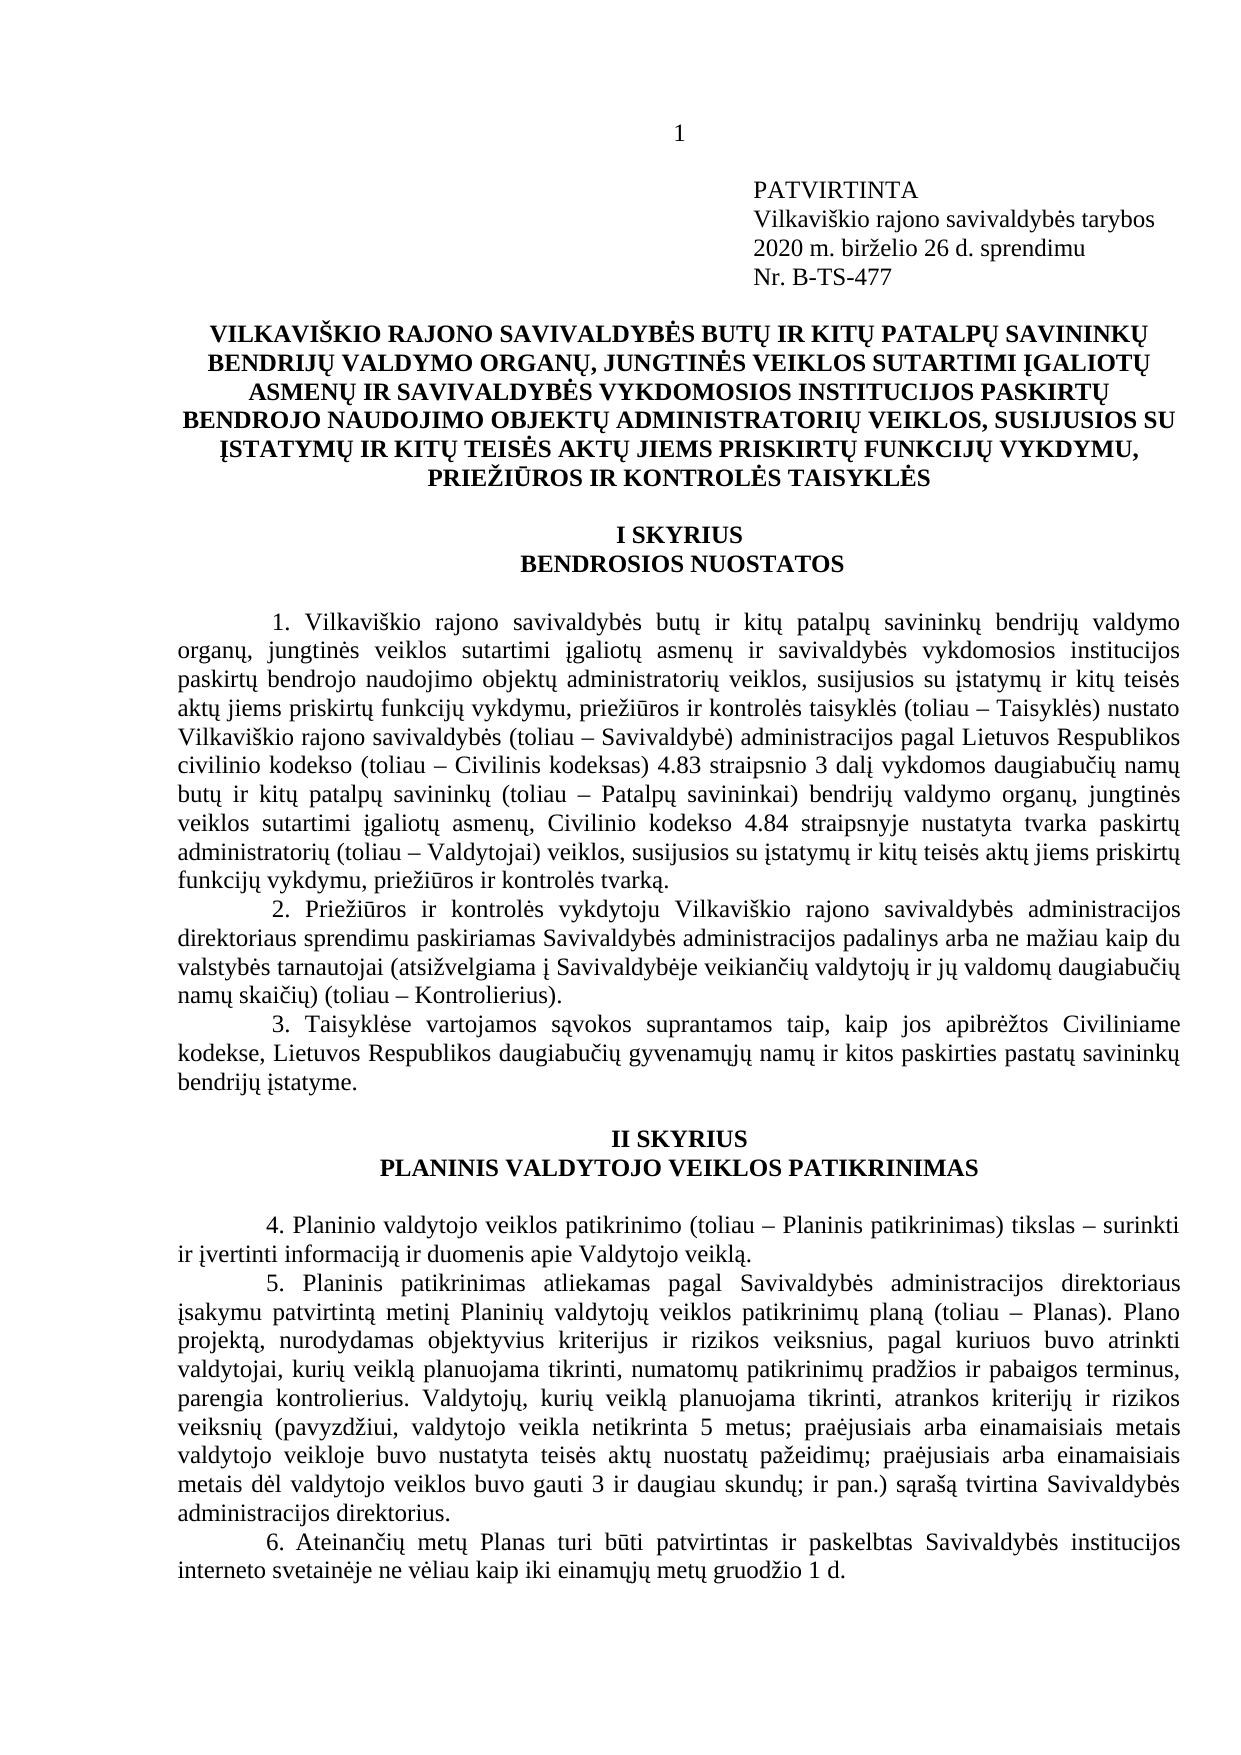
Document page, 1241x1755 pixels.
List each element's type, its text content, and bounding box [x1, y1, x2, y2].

text PLANINIS VALDYTOJO VEIKLOS PATIKRINIMAS [177, 1153, 1181, 1182]
text PATVIRTINTA [753, 176, 1181, 204]
text 4. Planinio valdytojo veiklos patikrinimo (toliau – Planinis patikrinimas) tikslas – surinkti ir įvertinti informaciją ir duomenis apie Valdytojo veiklą. [177, 1211, 1181, 1268]
text I SKYRIUS [177, 521, 1181, 549]
text 2020 m. birželio 26 d. sprendimu [709, 233, 1181, 262]
text Vilkaviškio rajono savivaldybės tarybos [709, 204, 1181, 233]
text II SKYRIUS [177, 1124, 1181, 1153]
text 2. Priežiūros ir kontrolės vykdytoju Vilkaviškio rajono savivaldybės administracijos direktoriaus sprendimu paskiriamas Savivaldybės administracijos padalinys arba ne mažiau kaip du valstybės tarnautojai (atsižvelgiama į Savivaldybėje veikiančių valdytojų ir jų valdomų daugiabučių namų skaičių) (toliau – Kontrolierius). [177, 894, 1181, 1009]
text Nr. B-TS-477 [709, 262, 1181, 291]
text 5. Planinis patikrinimas atliekamas pagal Savivaldybės administracijos direktoriaus įsakymu patvirtintą metinį Planinių valdytojų veiklos patikrinimų planą (toliau – Planas). Plano projektą, nurodydamas objektyvius kriterijus ir rizikos veiksnius, pagal kuriuos buvo atrinkti valdytojai, kurių veiklą planuojama tikrinti, numatomų patikrinimų pradžios ir pabaigos terminus, parengia kontrolierius. Valdytojų, kurių veiklą planuojama tikrinti, atrankos kriterijų ir rizikos veiksnių (pavyzdžiui, valdytojo veikla netikrinta 5 metus; praėjusiais arba einamaisiais metais valdytojo veikloje buvo nustatyta teisės aktų nuostatų pažeidimų; praėjusiais arba einamaisiais metais dėl valdytojo veiklos buvo gauti 3 ir daugiau skundų; ir pan.) sąrašą tvirtina Savivaldybės administracijos direktorius. [177, 1268, 1181, 1527]
text 1. Vilkaviškio rajono savivaldybės butų ir kitų patalpų savininkų bendrijų valdymo organų, jungtinės veiklos sutartimi įgaliotų asmenų ir savivaldybės vykdomosios institucijos paskirtų bendrojo naudojimo objektų administratorių veiklos, susijusios su įstatymų ir kitų teisės aktų jiems priskirtų funkcijų vykdymu, priežiūros ir kontrolės taisyklės (toliau – Taisyklės) nustato Vilkaviškio rajono savivaldybės (toliau – Savivaldybė) administracijos pagal Lietuvos Respublikos civilinio kodekso (toliau – Civilinis kodeksas) 4.83 straipsnio 3 dalį vykdomos daugiabučių namų butų ir kitų patalpų savininkų (toliau – Patalpų savininkai) bendrijų valdymo organų, jungtinės veiklos sutartimi įgaliotų asmenų, Civilinio kodekso 4.84 straipsnyje nustatyta tvarka paskirtų administratorių (toliau – Valdytojai) veiklos, susijusios su įstatymų ir kitų teisės aktų jiems priskirtų funkcijų vykdymu, priežiūros ir kontrolės tvarką. [177, 607, 1181, 894]
text VILKAVIŠKIO RAJONO SAVIVALDYBĖS BUTŲ IR KITŲ PATALPŲ SAVININKŲ BENDRIJŲ VALDYMO ORGANŲ, JUNGTINĖS VEIKLOS SUTARTIMI ĮGALIOTŲ ASMENŲ IR SAVIVALDYBĖS VYKDOMOSIOS INSTITUCIJOS PASKIRTŲ BENDROJO NAUDOJIMO OBJEKTŲ ADMINISTRATORIŲ VEIKLOS, SUSIJUSIOS SU ĮSTATYMŲ IR KITŲ TEISĖS AKTŲ JIEMS PRISKIRTŲ FUNKCIJŲ VYKDYMU, PRIEŽIŪROS IR KONTROLĖS TAISYKLĖS [177, 319, 1181, 492]
text 6. Ateinančių metų Planas turi būti patvirtintas ir paskelbtas Savivaldybės institucijos interneto svetainėje ne vėliau kaip iki einamųjų metų gruodžio 1 d. [177, 1527, 1181, 1584]
text BENDROSIOS NUOSTATOS [177, 549, 1181, 578]
text 3. Taisyklėse vartojamos sąvokos suprantamos taip, kaip jos apibrėžtos Civiliniame kodekse, Lietuvos Respublikos daugiabučių gyvenamųjų namų ir kitos paskirties pastatų savininkų bendrijų įstatyme. [177, 1009, 1181, 1096]
